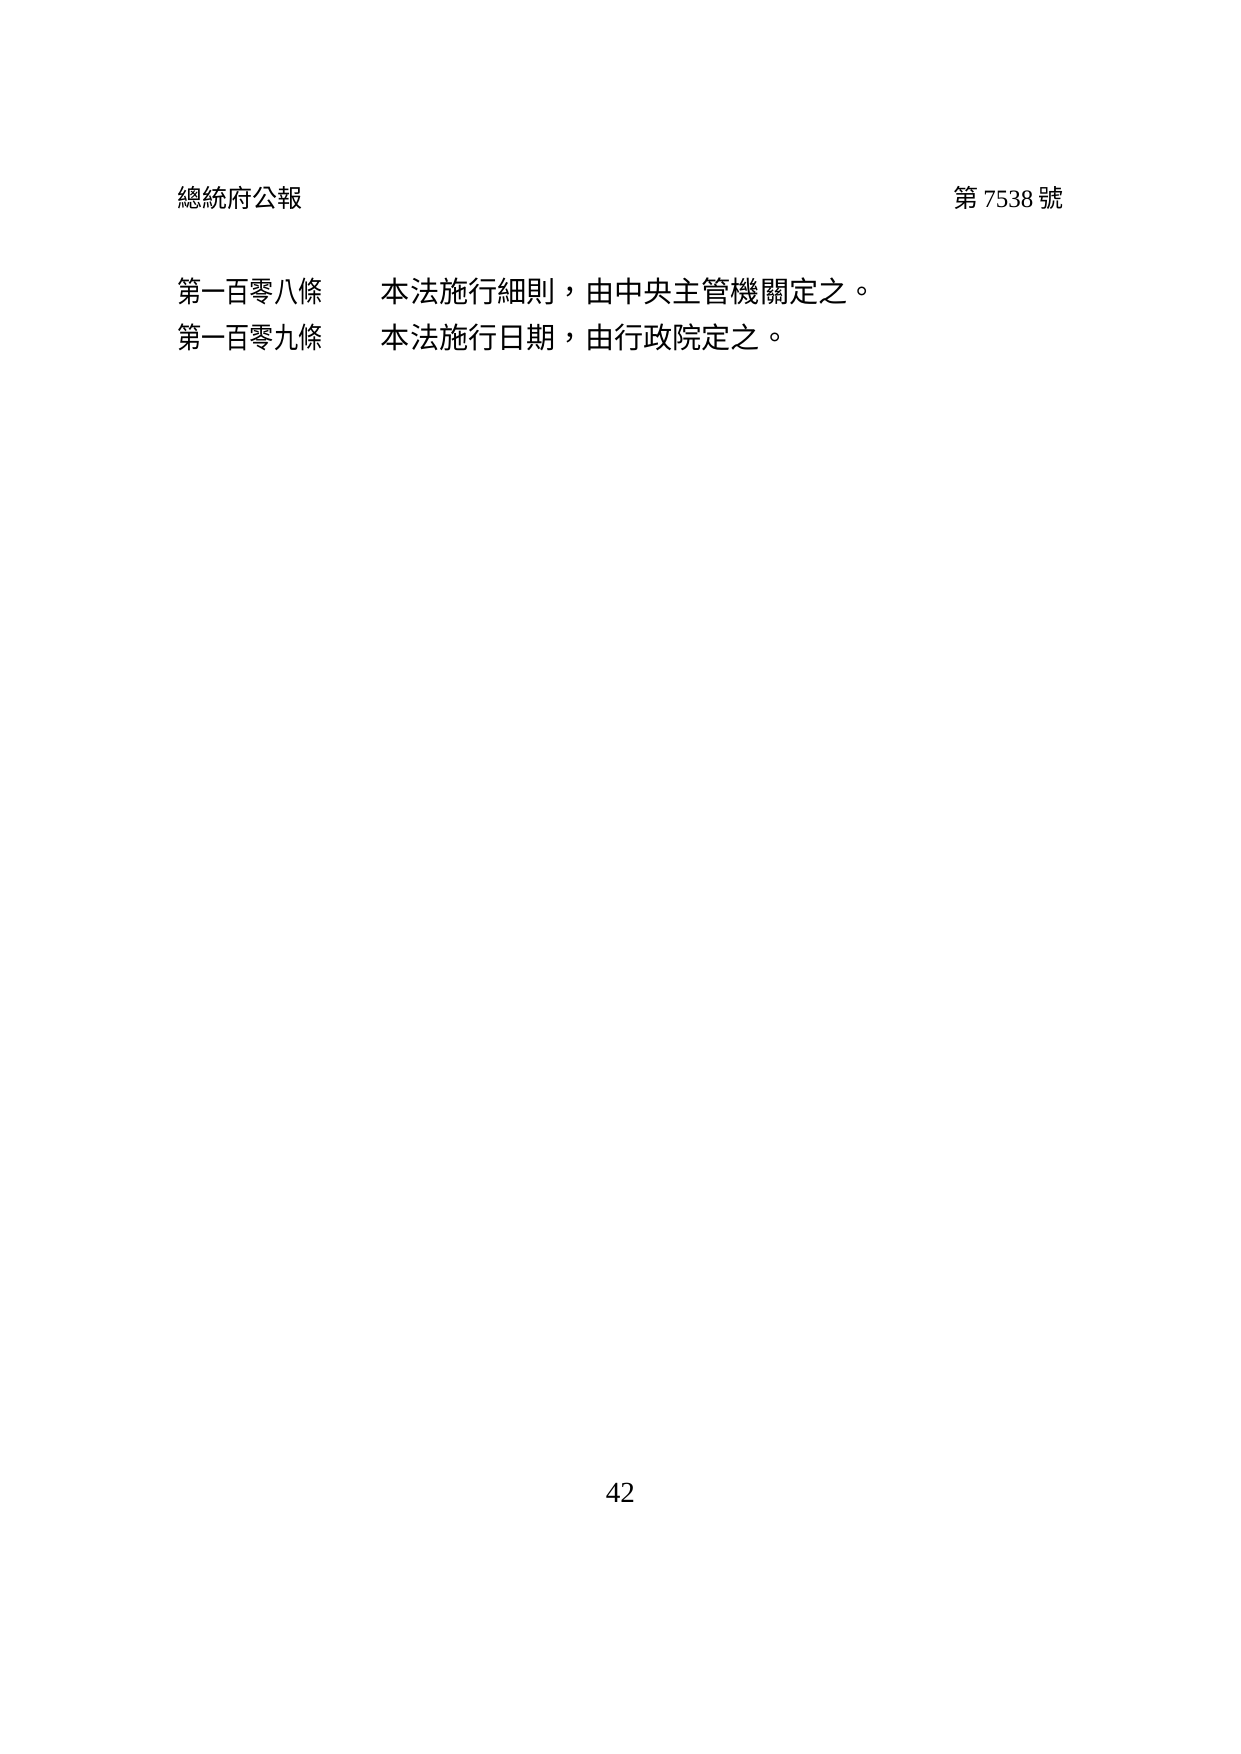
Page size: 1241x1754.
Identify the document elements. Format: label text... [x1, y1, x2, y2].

text 第一百零八條 本法施行細則，由中央主管機關定之。 [177, 266, 1063, 312]
text 第一百零九條 本法施行日期，由行政院定之。 [177, 312, 1063, 357]
